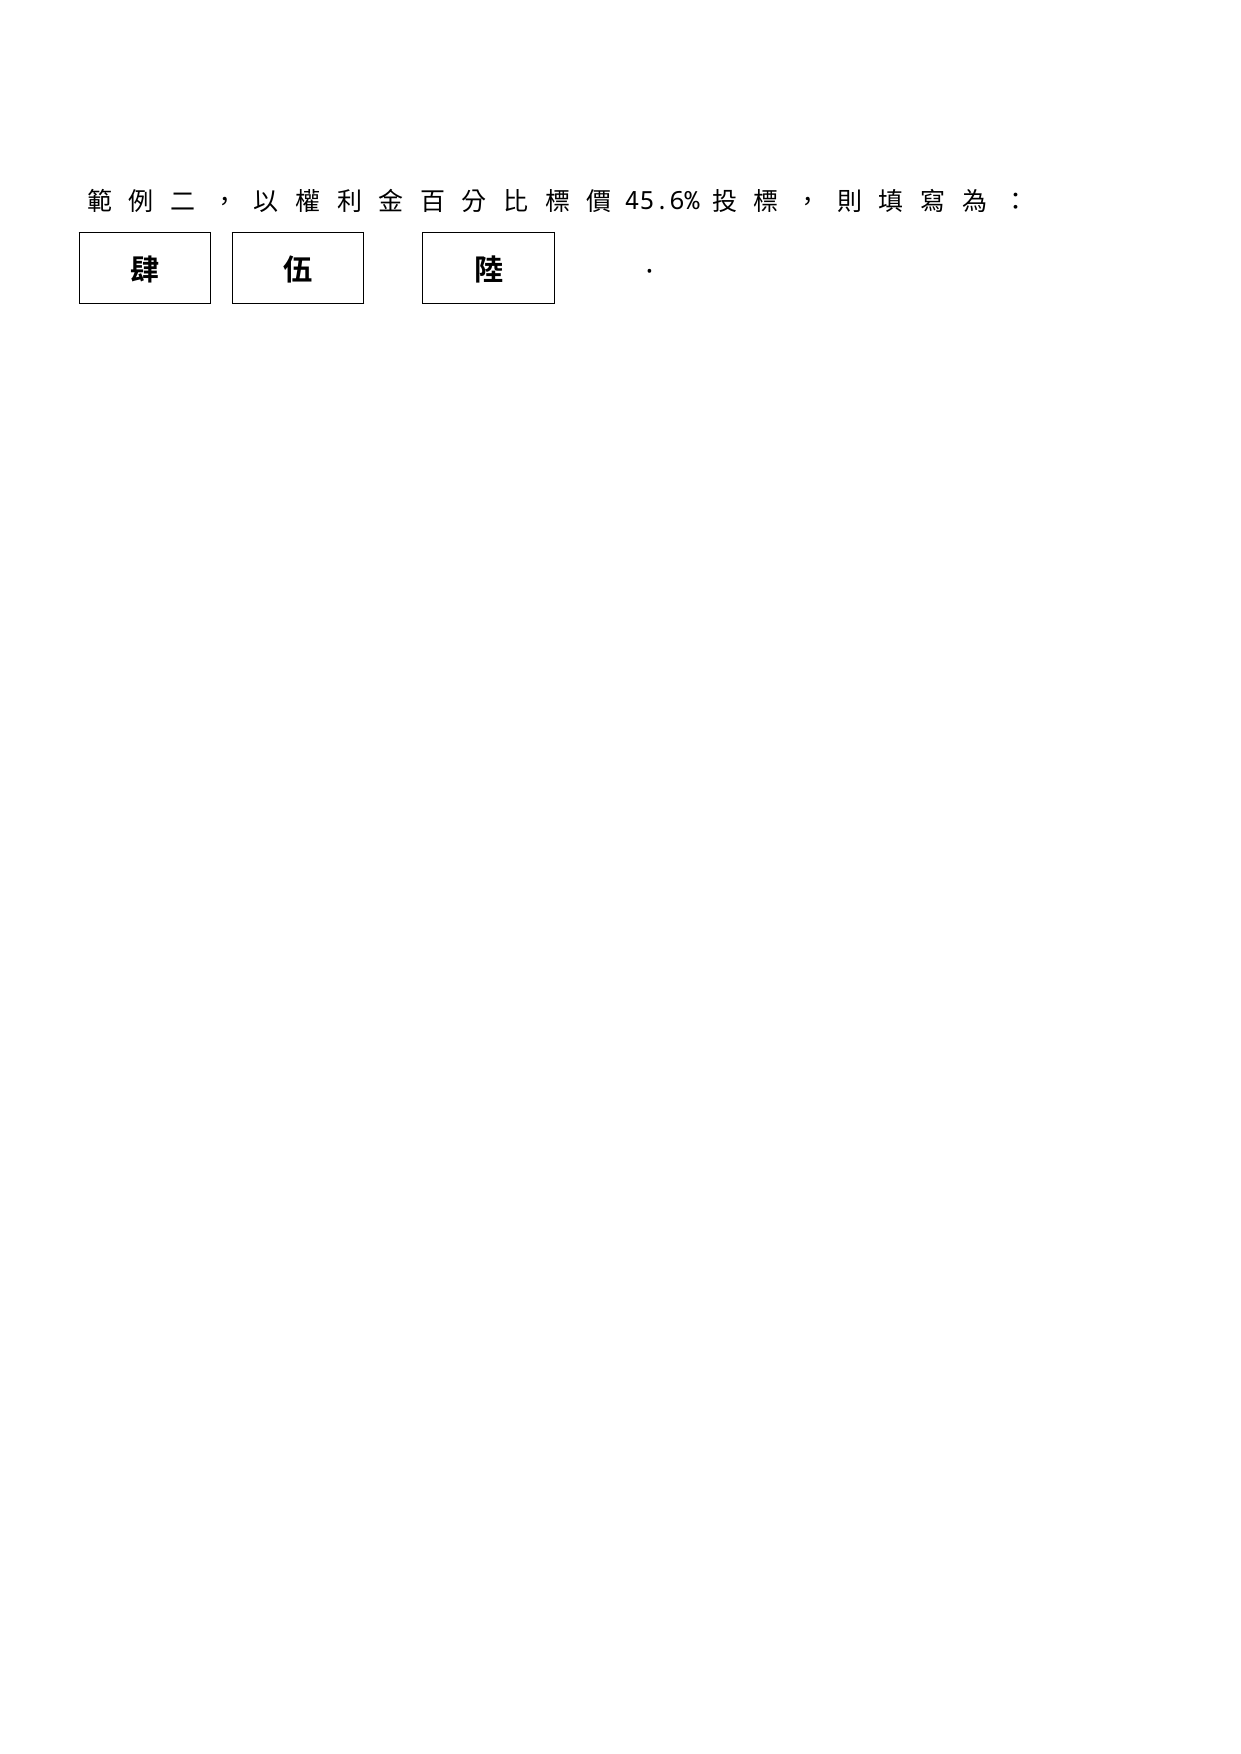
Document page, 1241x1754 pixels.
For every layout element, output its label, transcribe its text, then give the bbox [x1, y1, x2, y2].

list % [645, 239, 663, 296]
text 範例二，以權利金百分比標價45.6%投標，則填寫為： [78, 158, 1162, 221]
text 肆 [94, 240, 195, 290]
text 伍 [248, 240, 348, 290]
text 陸 [438, 240, 539, 290]
